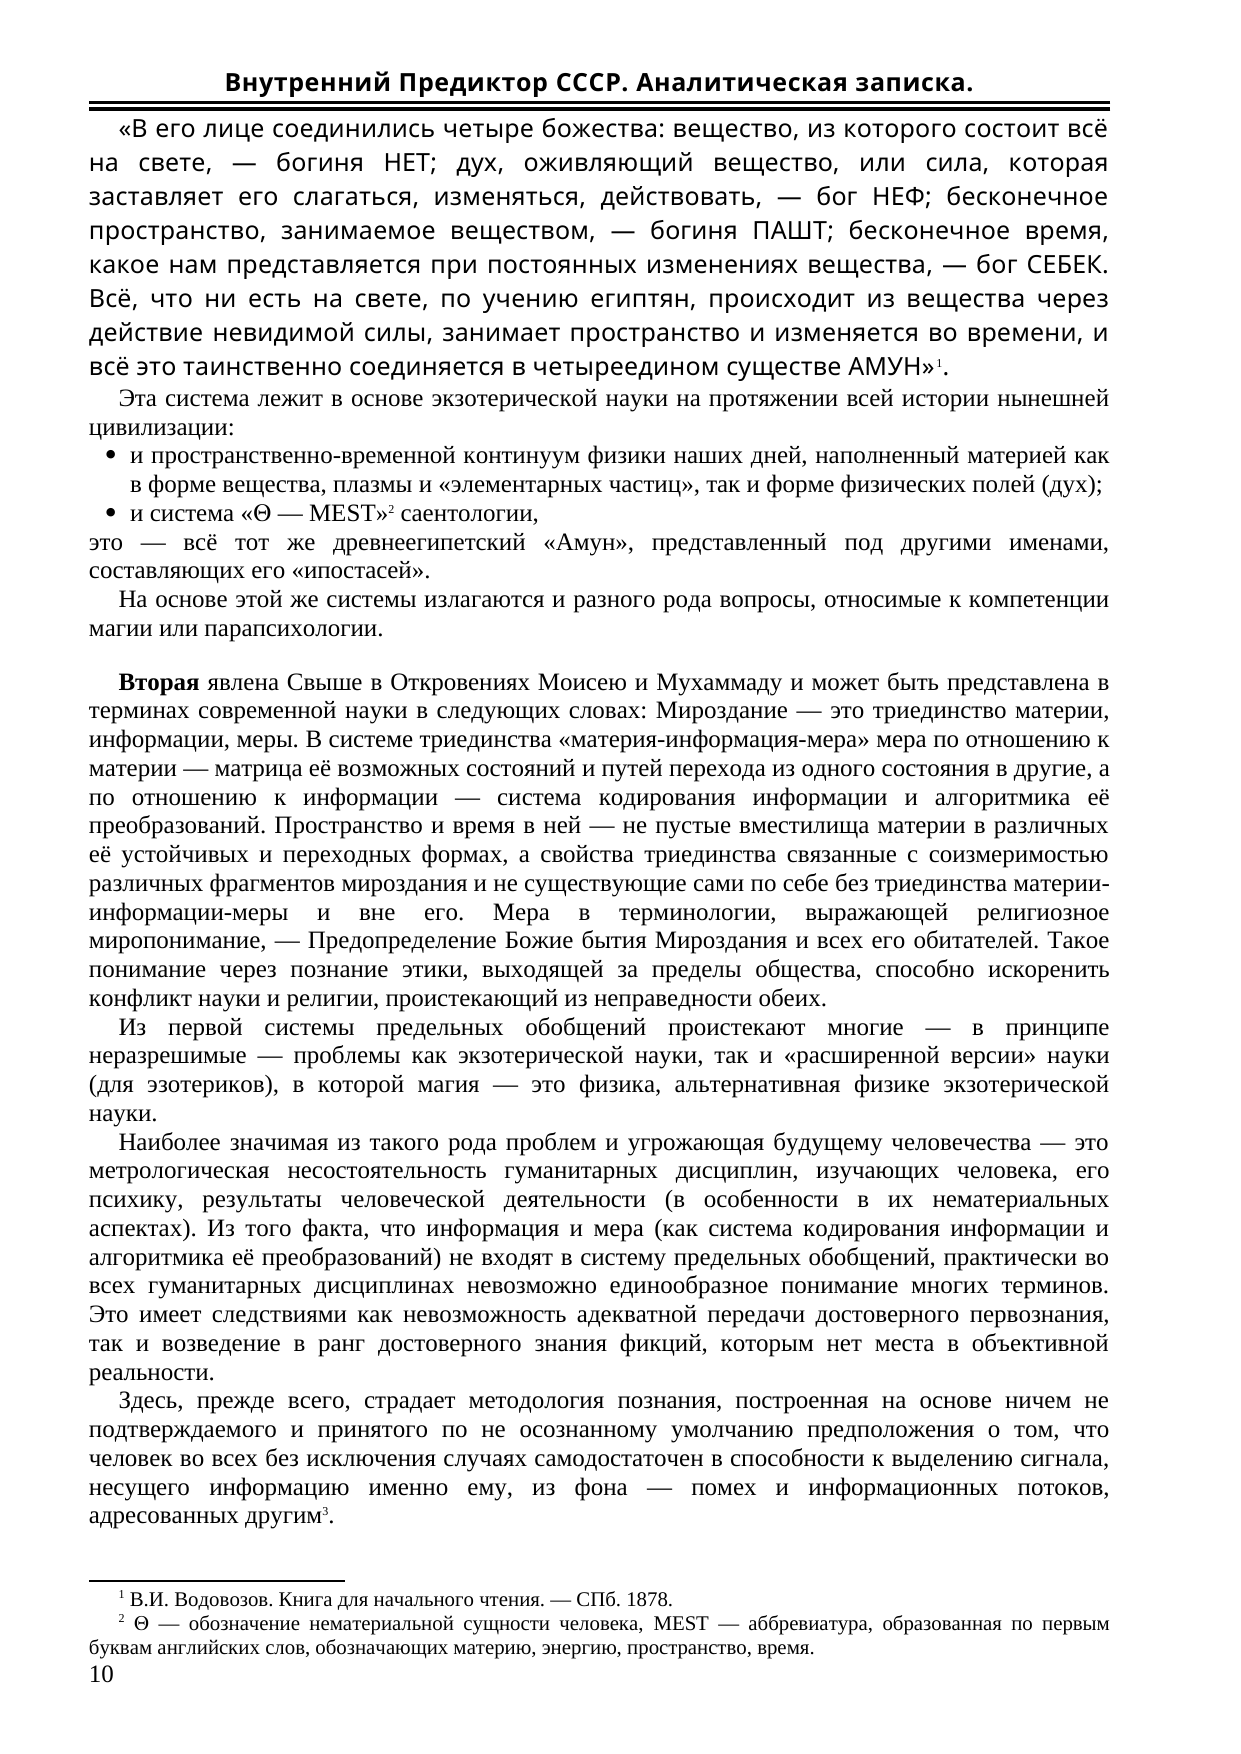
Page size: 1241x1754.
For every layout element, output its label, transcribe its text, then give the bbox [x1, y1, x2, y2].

list и пространственно-временной континуум физики наших дней, наполненный материей как в форме вещества, плазмы и «элементарных частиц», так и форме физических полей (дух); [106, 441, 1110, 498]
text Наиболее значимая из такого рода проблем и угрожающая будущему человечества — это метрологическая несостоятельность гуманитарных дисциплин, изучающих человека, его психику, результаты человеческой деятельности (в особенности в их нематериальных аспектах). Из того факта, что информация и мера (как система кодирования информации и алгоритмика её преобразований) не входят в систему предельных обобщений, практически во всех гуманитарных дисциплинах невозможно единообразное понимание многих терминов. Это имеет следствиями как невозможность адекватной передачи достоверного первознания, так и возведение в ранг достоверного знания фикций, которым нет места в объективной реальности. [89, 1127, 1110, 1386]
text На основе этой же системы излагаются и разного рода вопросы, относимые к компетенции магии или парапсихологии. [89, 584, 1110, 642]
text В.И. Водовозов. Книга для начального чтения. — СПб. 1878. [89, 1587, 1110, 1611]
text Здесь, прежде всего, страдает методология познания, построенная на основе ничем не подтверждаемого и принятого по не осознанному умолчанию предположения о том, что человек во всех без исключения случаях самодостаточен в способности к выделению сигнала, несущего информацию именно ему, из фона — помех и информационных потоков, адресованных другим. [89, 1386, 1110, 1529]
text «В его лице соединились четыре божества: вещество, из которого состоит всё на свете, — богиня НЕТ; дух, оживляющий вещество, или сила, которая заставляет его слагаться, изменяться, действовать, — бог НЕФ; бесконечное пространство, занимаемое веществом, — богиня ПАШТ; бесконечное время, какое нам представляется при постоянных изменениях вещества, — бог СЕБЕК. Всё, что ни есть на свете, по учению египтян, происходит из вещества через действие невидимой силы, занимает пространство и изменяется во времени, и всё это таинственно соединяется в четыреедином существе АМУН». [89, 111, 1110, 383]
text это — всё тот же древнеегипетский «Амун», представленный под другими именами, составляющих его «ипостасей». [89, 527, 1110, 584]
text Вторая явлена Свыше в Откровениях Моисею и Мухаммаду и может быть представлена в терминах современной науки в следующих словах: Мироздание — это триединство материи, информации, меры. В системе триединства «материя-информация-мера» мера по отношению к материи — матрица её возможных состояний и путей перехода из одного состояния в другие, а по отношению к информации — система кодирования информации и алгоритмика её преобразований. Пространство и время в ней — не пустые вместилища материи в различных её устойчивых и переходных формах, а свойства триединства связанные с соизмеримостью различных фрагментов мироздания и не существующие сами по себе без триединства материи-информации-меры и вне его. Мера в терминологии, выражающей религиозное миропонимание, — Предопределение Божие бытия Мироздания и всех его обитателей. Такое понимание через познание этики, выходящей за пределы общества, способно искоренить конфликт науки и религии, проистекающий из неправедности обеих. [89, 667, 1110, 1012]
list  — обозначение нематериальной сущности человека, MEST — аббревиатура, образованная по первым буквам английских слов, обозначающих материю, энергию, пространство, время. [89, 1611, 1110, 1659]
list и система « — MEST» саентологии, [106, 498, 1110, 527]
text Из первой системы предельных обобщений проистекают многие — в принципе неразрешимые — проблемы как экзотерической науки, так и «расширенной версии» науки (для эзотериков), в которой магия — это физика, альтернативная физике экзотерической науки. [89, 1012, 1110, 1127]
text Эта система лежит в основе экзотерической науки на протяжении всей истории нынешней цивилизации: [89, 383, 1110, 441]
